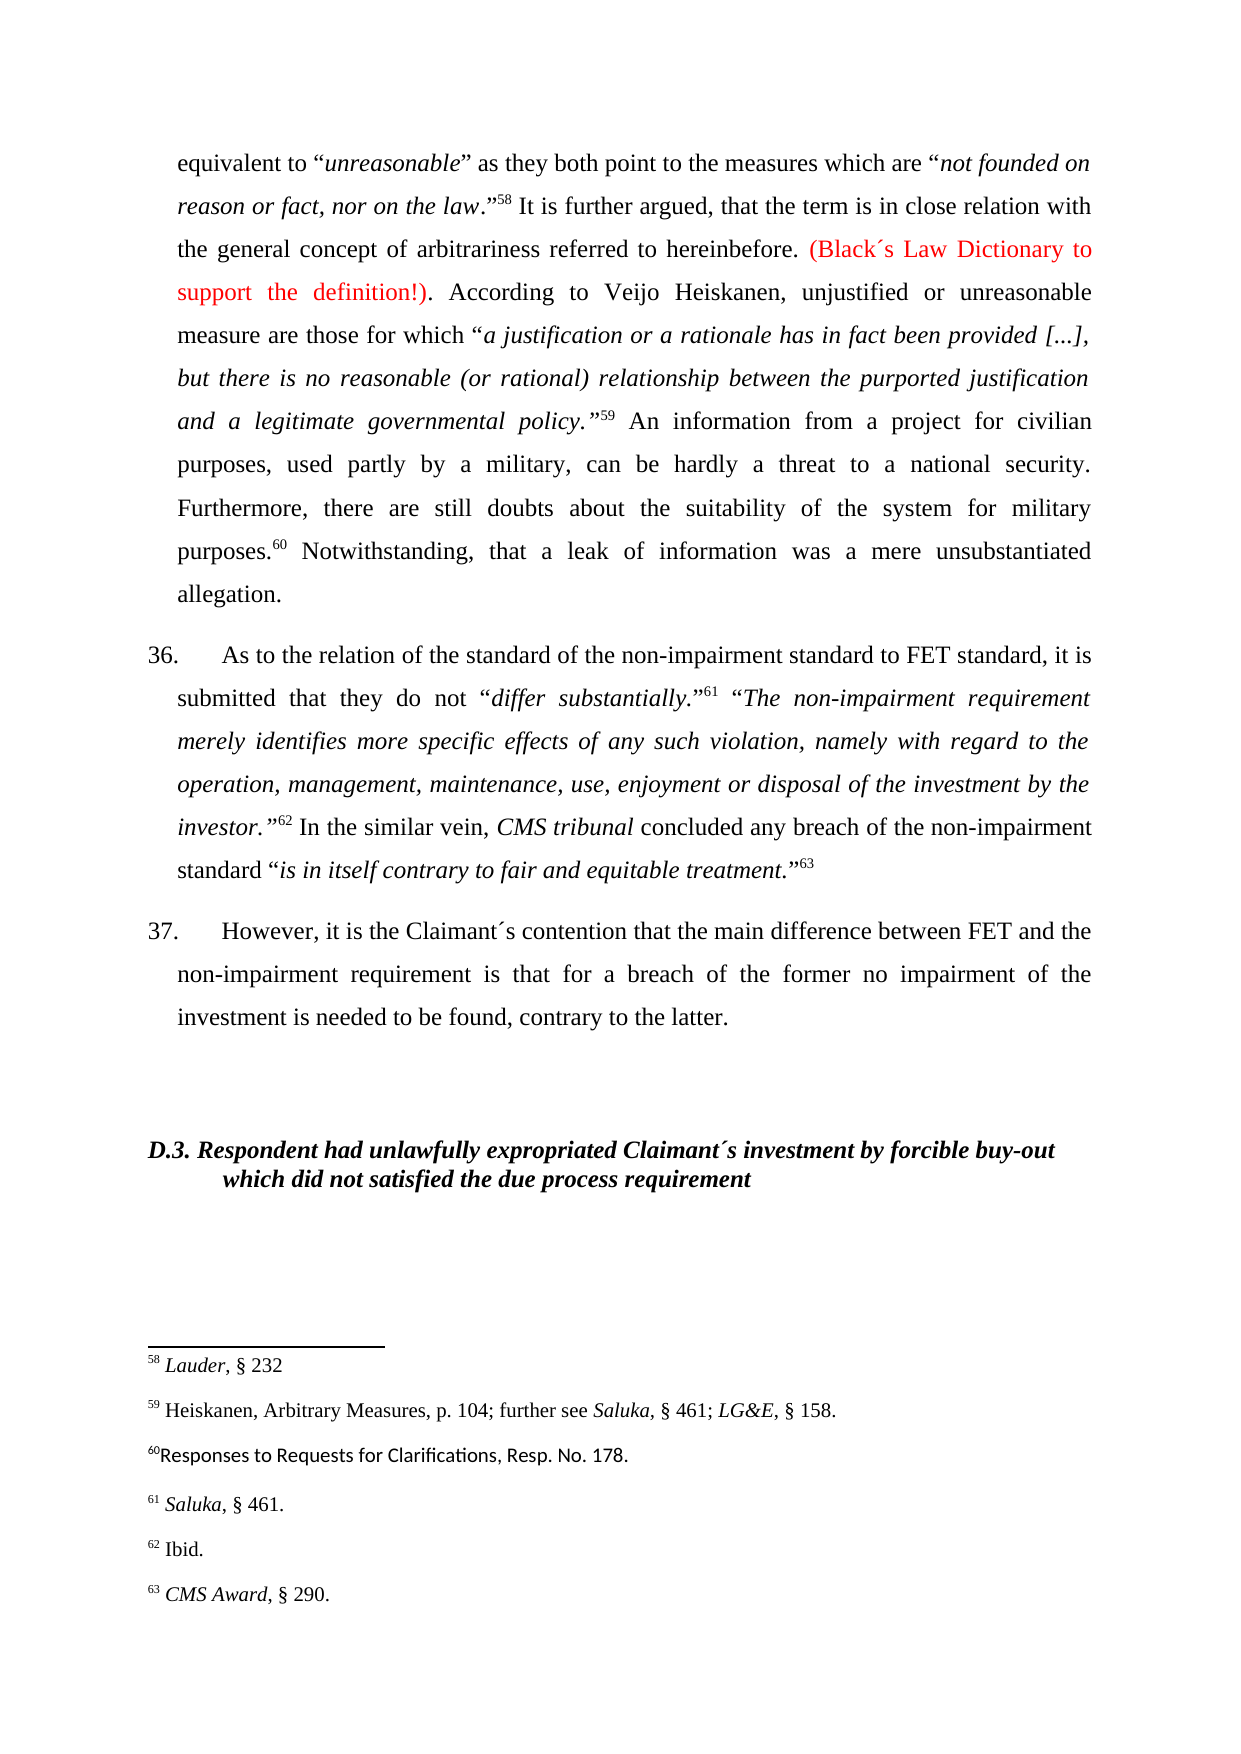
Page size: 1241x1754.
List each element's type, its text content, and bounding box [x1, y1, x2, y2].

list CMS Award, § 290. [148, 1582, 1092, 1606]
list As to the relation of the standard of the non-impairment standard to FET standard, it is submitted that they do not “differ substantially.” “The non-impairment requirement merely identifies more specific effects of any such violation, namely with regard to the operation, management, maintenance, use, enjoyment or disposal of the investment by the investor.” In the similar vein, CMS tribunal concluded any breach of the non-impairment standard “is in itself contrary to fair and equitable treatment.” [148, 640, 1092, 884]
subtitle D.3. Respondent had unlawfully expropriated Claimant´s investment by forcible buy-out which did not satisfied the due process requirement [148, 1136, 1092, 1193]
list Lauder, § 232 [148, 1353, 1092, 1377]
list Saluka, § 461. [148, 1492, 1092, 1516]
list Responses to Requests for Clarifications, Resp. No. 178. [148, 1442, 1092, 1468]
list Heiskanen, Arbitrary Measures, p. 104; further see Saluka, § 461; LG&E, § 158. [148, 1397, 1092, 1422]
list However, it is the Claimant´s contention that the main difference between FET and the non-impairment requirement is that for a breach of the former no impairment of the investment is needed to be found, contrary to the latter. [148, 916, 1092, 1031]
list equivalent to “unreasonable” as they both point to the measures which are “not founded on reason or fact, nor on the law.” It is further argued, that the term is in close relation with the general concept of arbitrariness referred to hereinbefore. (Black´s Law Dictionary to support the definition!). According to Veijo Heiskanen, unjustified or unreasonable measure are those for which “a justification or a rationale has in fact been provided [...], but there is no reasonable (or rational) relationship between the purported justification and a legitimate governmental policy.” An information from a project for civilian purposes, used partly by a military, can be hardly a threat to a national security. Furthermore, there are still doubts about the suitability of the system for military purposes. Notwithstanding, that a leak of information was a mere unsubstantiated allegation. [148, 148, 1092, 608]
list Ibid. [148, 1537, 1092, 1561]
